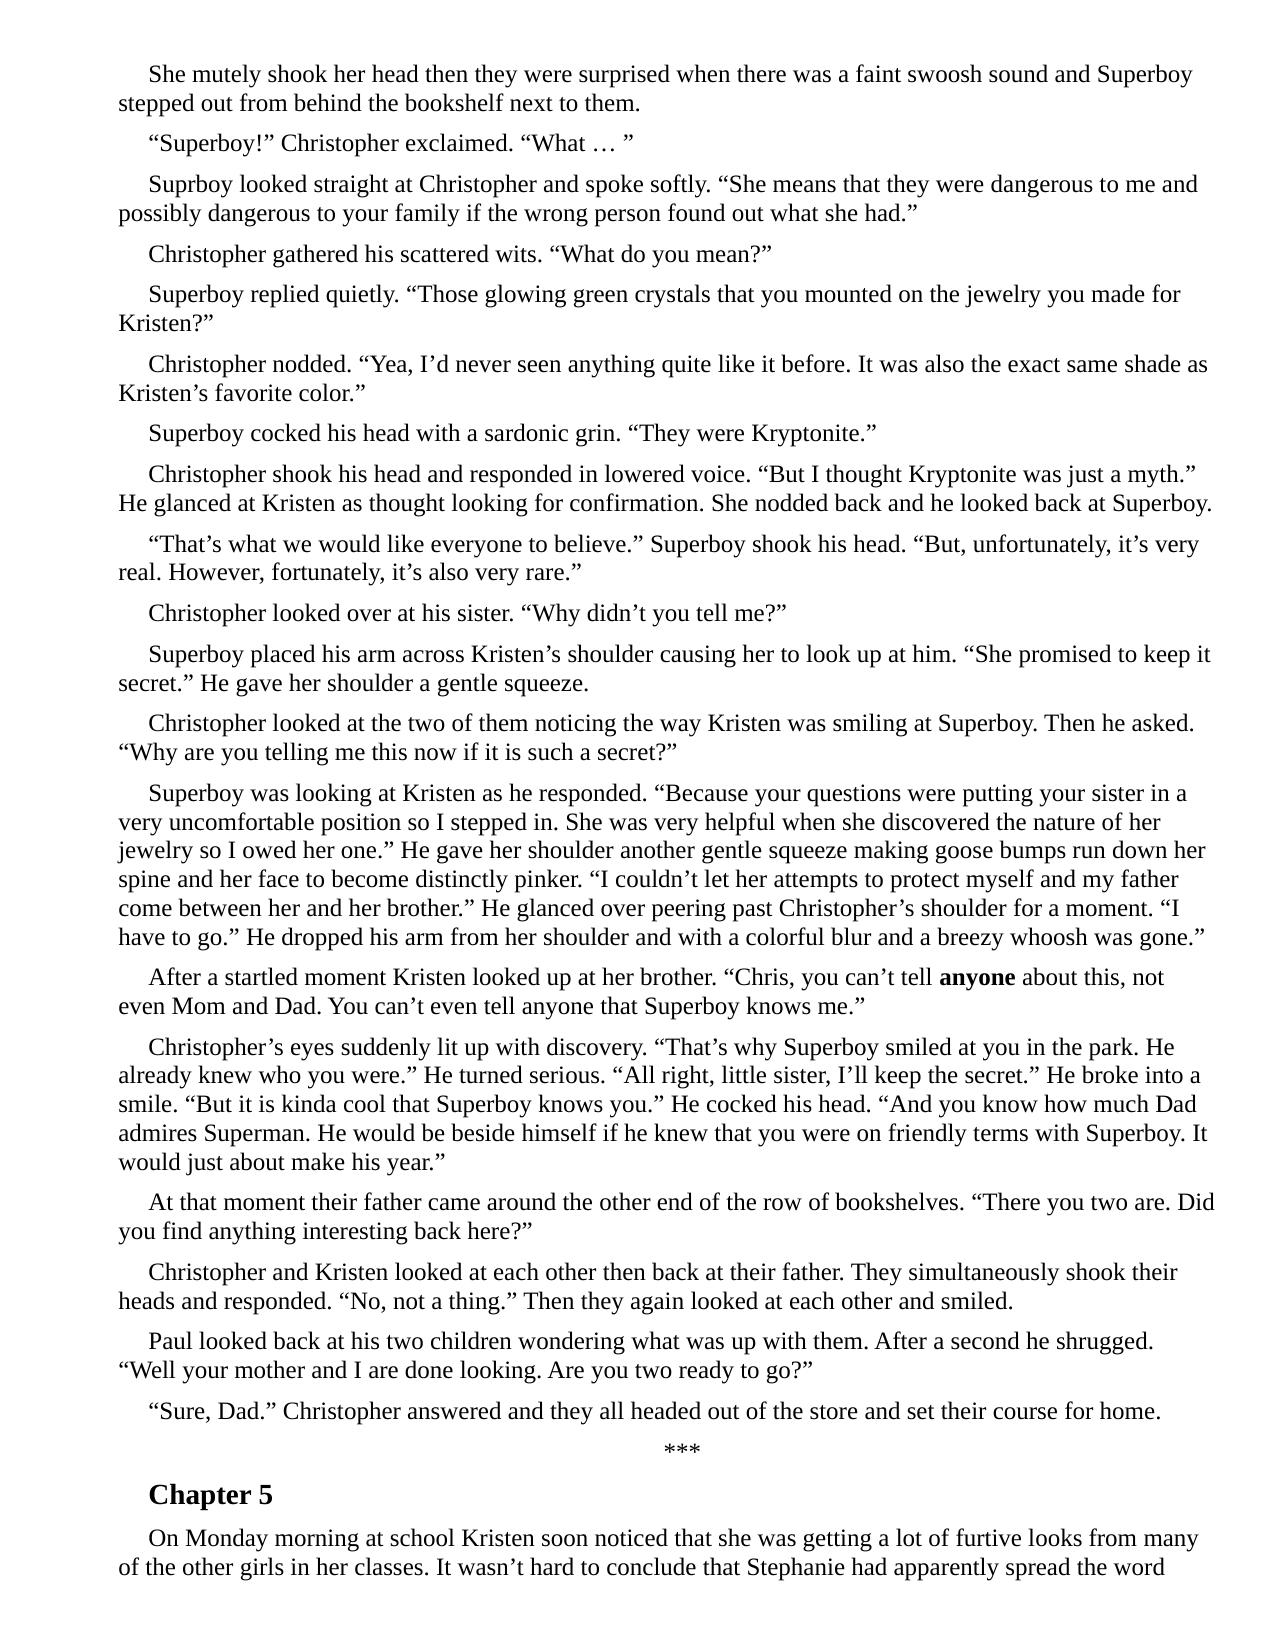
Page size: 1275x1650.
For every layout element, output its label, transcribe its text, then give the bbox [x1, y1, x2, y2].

text Suprboy looked straight at Christopher and spoke softly. “She means that they were dangerous to me and possibly dangerous to your family if the wrong person found out what she had.” [118, 169, 1216, 227]
text *** [118, 1437, 1216, 1465]
text She mutely shook her head then they were surprised when there was a faint swoosh sound and Superboy stepped out from behind the bookshelf next to them. [118, 59, 1216, 117]
text Christopher looked at the two of them noticing the way Kristen was smiling at Superboy. Then he asked. “Why are you telling me this now if it is such a secret?” [118, 708, 1216, 766]
text Christopher’s eyes suddenly lit up with discovery. “That’s why Superboy smiled at you in the park. He already knew who you were.” He turned serious. “All right, little sister, I’ll keep the secret.” He broke into a smile. “But it is kinda cool that Superboy knows you.” He cocked his head. “And you know how much Dad admires Superman. He would be beside himself if he knew that you were on friendly terms with Superboy. It would just about make his year.” [118, 1032, 1216, 1176]
subtitle Chapter 5 [118, 1477, 1216, 1511]
text Paul looked back at his two children wondering what was up with them. After a second he shrugged. “Well your mother and I are done looking. Are you two ready to go?” [118, 1326, 1216, 1384]
text Christopher looked over at his sister. “Why didn’t you tell me?” [118, 598, 1216, 627]
text Christopher gathered his scattered wits. “What do you mean?” [118, 239, 1216, 267]
text At that moment their father came around the other end of the row of bookshelves. “There you two are. Did you find anything interesting back here?” [118, 1187, 1216, 1245]
text Christopher and Kristen looked at each other then back at their father. They simultaneously shook their heads and responded. “No, not a thing.” Then they again looked at each other and smiled. [118, 1257, 1216, 1314]
text On Monday morning at school Kristen soon noticed that she was getting a lot of furtive looks from many of the other girls in her classes. It wasn’t hard to conclude that Stephanie had apparently spread the word [118, 1523, 1216, 1580]
text Christopher nodded. “Yea, I’d never seen anything quite like it before. It was also the exact same shade as Kristen’s favorite color.” [118, 349, 1216, 406]
text Superboy was looking at Kristen as he responded. “Because your questions were putting your sister in a very uncomfortable position so I stepped in. She was very helpful when she discovered the nature of her jewelry so I owed her one.” He gave her shoulder another gentle squeeze making goose bumps run down her spine and her face to become distinctly pinker. “I couldn’t let her attempts to protect myself and my father come between her and her brother.” He glanced over peering past Christopher’s shoulder for a moment. “I have to go.” He dropped his arm from her shoulder and with a colorful blur and a breezy whoosh was gone.” [118, 778, 1216, 950]
text Christopher shook his head and responded in lowered voice. “But I thought Kryptonite was just a myth.” He glanced at Kristen as thought looking for confirmation. She nodded back and he looked back at Superboy. [118, 459, 1216, 517]
text “Sure, Dad.” Christopher answered and they all headed out of the store and set their course for home. [118, 1396, 1216, 1425]
text Superboy replied quietly. “Those glowing green crystals that you mounted on the jewelry you made for Kristen?” [118, 279, 1216, 337]
text Superboy placed his arm across Kristen’s shoulder causing her to look up at him. “She promised to keep it secret.” He gave her shoulder a gentle squeeze. [118, 639, 1216, 696]
text “Superboy!” Christopher exclaimed. “What … ” [118, 128, 1216, 157]
text After a startled moment Kristen looked up at her brother. “Chris, you can’t tell anyone about this, not even Mom and Dad. You can’t even tell anyone that Superboy knows me.” [118, 962, 1216, 1020]
text “That’s what we would like everyone to believe.” Superboy shook his head. “But, unfortunately, it’s very real. However, fortunately, it’s also very rare.” [118, 529, 1216, 586]
text Superboy cocked his head with a sardonic grin. “They were Kryptonite.” [118, 418, 1216, 447]
